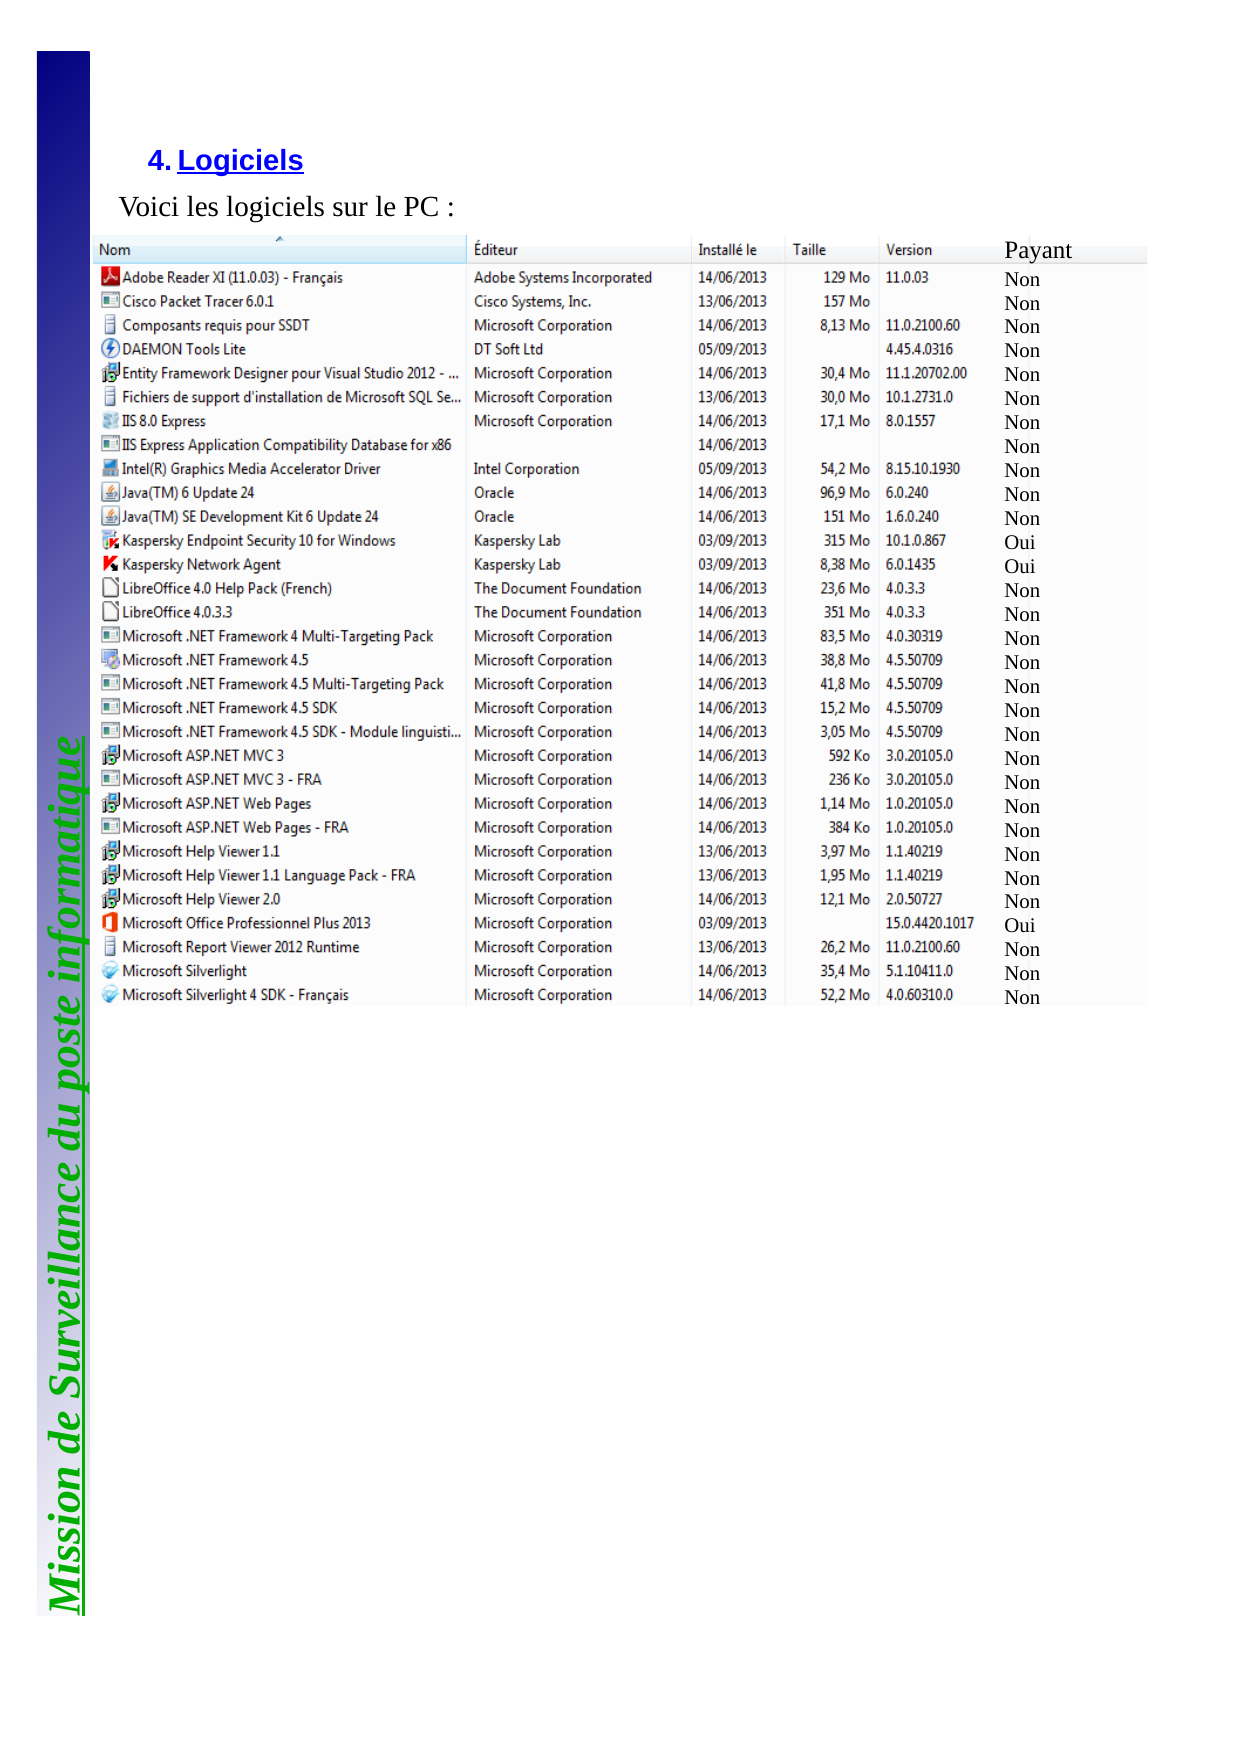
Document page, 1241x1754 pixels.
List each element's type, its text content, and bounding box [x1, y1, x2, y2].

subtitle Logiciels [148, 143, 1122, 177]
text Voici les logiciels sur le PC : [118, 189, 1122, 223]
